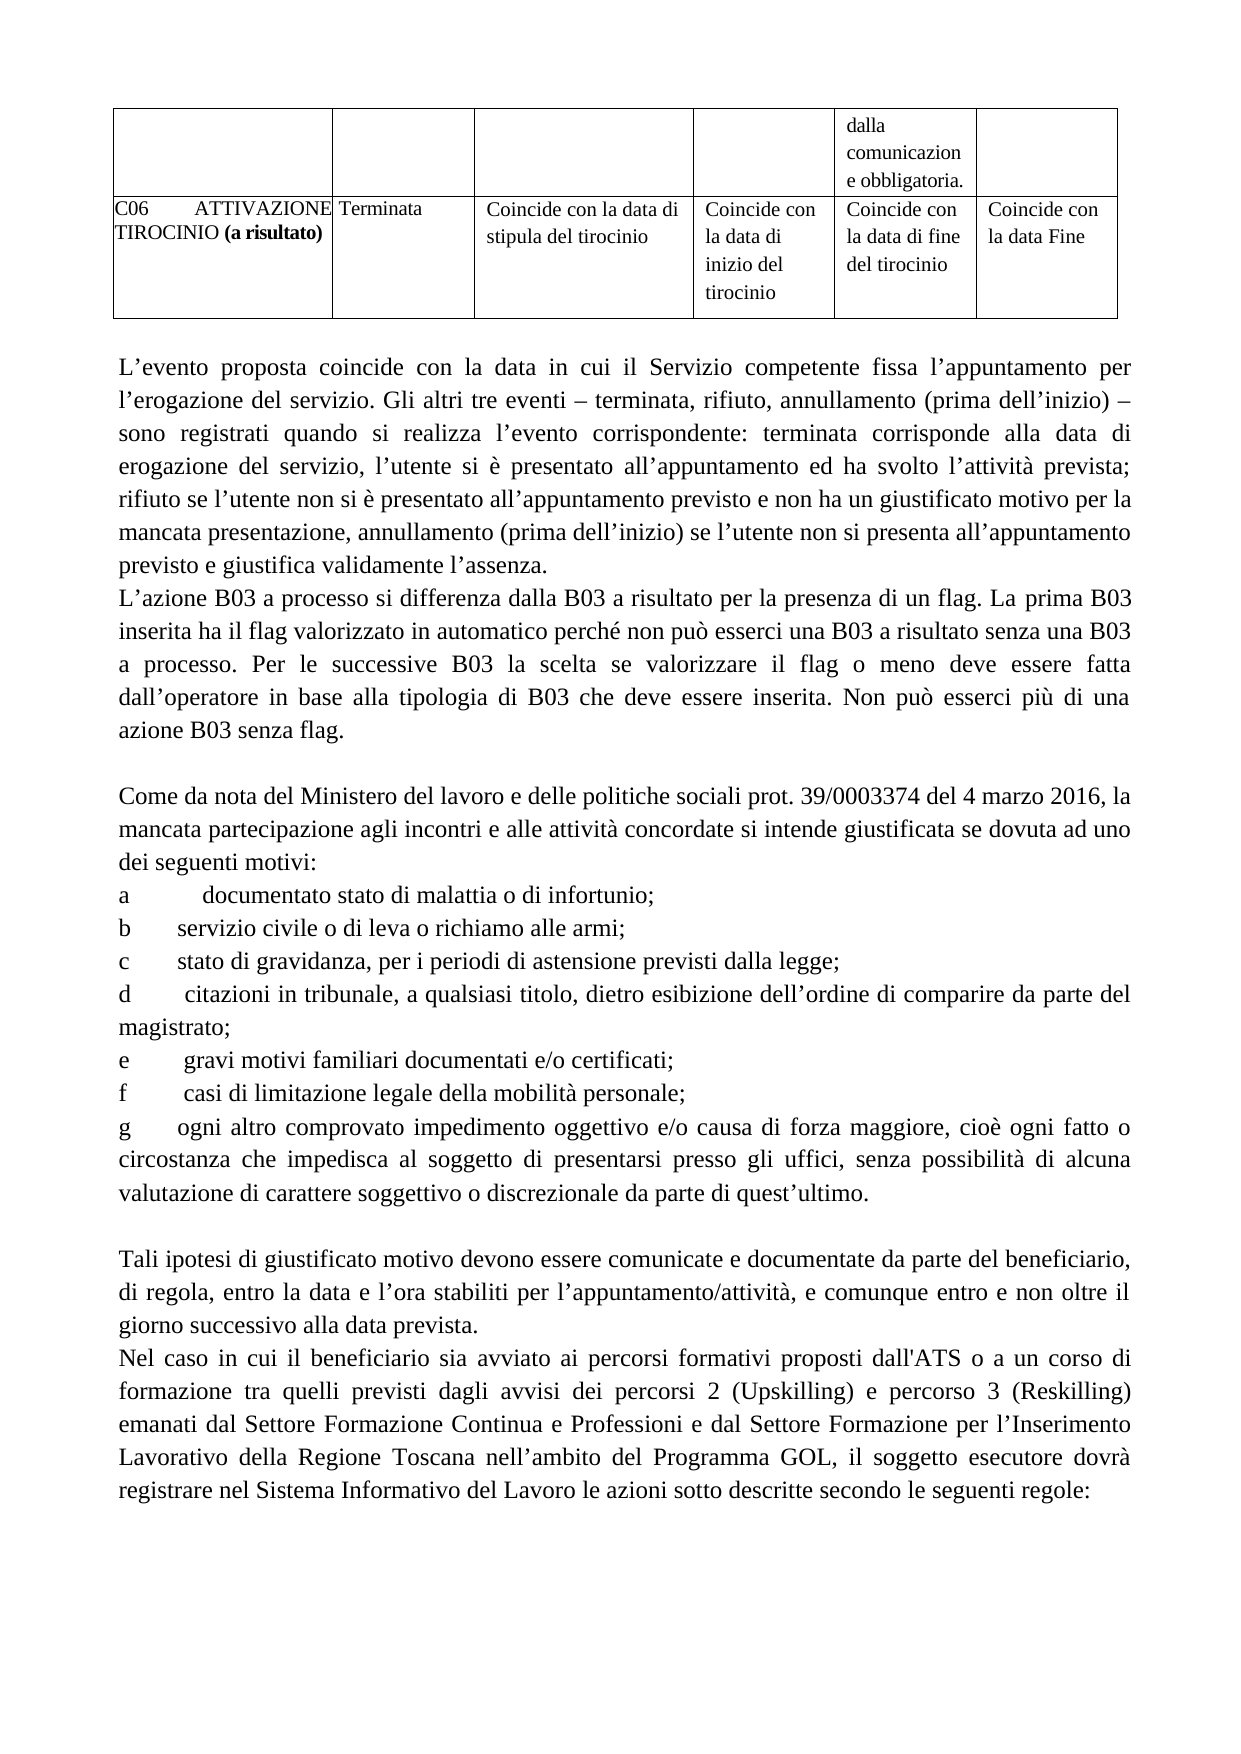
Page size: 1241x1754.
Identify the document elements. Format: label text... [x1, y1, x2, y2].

table_cell [475, 109, 693, 196]
list ogni altro comprovato impedimento oggettivo e/o causa di forza maggiore, cioè ogni fatto o circostanza che impedisca al soggetto di presentarsi presso gli uffici, senza possibilità di alcuna valutazione di carattere soggettivo o discrezionale da parte di quest’ultimo. [118, 1112, 1132, 1206]
text L’azione B03 a processo si differenza dalla B03 a risultato per la presenza di un flag. La prima B03 inserita ha il flag valorizzato in automatico perché non può esserci una B03 a risultato senza una B03 a processo. Per le successive B03 la scelta se valorizzare il flag o meno deve essere fatta dall’operatore in base alla tipologia di B03 che deve essere inserita. Non può esserci più di una azione B03 senza flag. [118, 583, 1132, 744]
table_cell Coincide con la data Fine [977, 197, 1117, 318]
table_cell dalla comunicazione obbligatoria. [835, 109, 976, 196]
list documentato stato di malattia o di infortunio; [118, 880, 1132, 909]
table_cell Coincide con la data di inizio del tirocinio [694, 197, 834, 318]
text Tali ipotesi di giustificato motivo devono essere comunicate e documentate da parte del beneficiario, di regola, entro la data e l’ora stabiliti per l’appuntamento/attività, e comunque entro e non oltre il giorno successivo alla data prevista. [118, 1244, 1132, 1338]
table_cell [333, 109, 474, 196]
table_cell [977, 109, 1117, 196]
text L’evento proposta coincide con la data in cui il Servizio competente fissa l’appuntamento per l’erogazione del servizio. Gli altri tre eventi – terminata, rifiuto, annullamento (prima dell’inizio) – sono registrati quando si realizza l’evento corrispondente: terminata corrisponde alla data di erogazione del servizio, l’utente si è presentato all’appuntamento ed ha svolto l’attività prevista; rifiuto se l’utente non si è presentato all’appuntamento previsto e non ha un giustificato motivo per la mancata presentazione, annullamento (prima dell’inizio) se l’utente non si presenta all’appuntamento previsto e giustifica validamente l’assenza. [118, 352, 1132, 579]
text Come da nota del Ministero del lavoro e delle politiche sociali prot. 39/0003374 del 4 marzo 2016, la mancata partecipazione agli incontri e alle attività concordate si intende giustificata se dovuta ad uno dei seguenti motivi: [118, 781, 1132, 876]
list servizio civile o di leva o richiamo alle armi; [118, 913, 1132, 942]
table_cell Coincide con la data di stipula del tirocinio [475, 197, 693, 318]
list citazioni in tribunale, a qualsiasi titolo, dietro esibizione dell’ordine di comparire da parte del magistrato; [118, 979, 1132, 1041]
table_cell Coincide con la data del primo colloquio di lavoro tra l’utente e un’azienda. [694, 109, 834, 196]
table_cell Terminata [333, 197, 474, 318]
list gravi motivi familiari documentati e/o certificati; [118, 1046, 1132, 1074]
text Nel caso in cui il beneficiario sia avviato ai percorsi formativi proposti dall'ATS o a un corso di formazione tra quelli previsti dagli avvisi dei percorsi 2 (Upskilling) e percorso 3 (Reskilling) emanati dal Settore Formazione Continua e Professioni e dal Settore Formazione per l’Inserimento Lavorativo della Regione Toscana nell’ambito del Programma GOL, il soggetto esecutore dovrà registrare nel Sistema Informativo del Lavoro le azioni sotto descritte secondo le seguenti regole: [118, 1343, 1132, 1503]
table_cell C06 ATTIVAZIONE TIROCINIO (a risultato) [114, 197, 332, 318]
table_cell Coincide con la data di fine del tirocinio [835, 197, 976, 318]
list casi di limitazione legale della mobilità personale; [118, 1078, 1132, 1107]
list stato di gravidanza, per i periodi di astensione previsti dalla legge; [118, 946, 1132, 975]
table_cell [114, 109, 332, 196]
